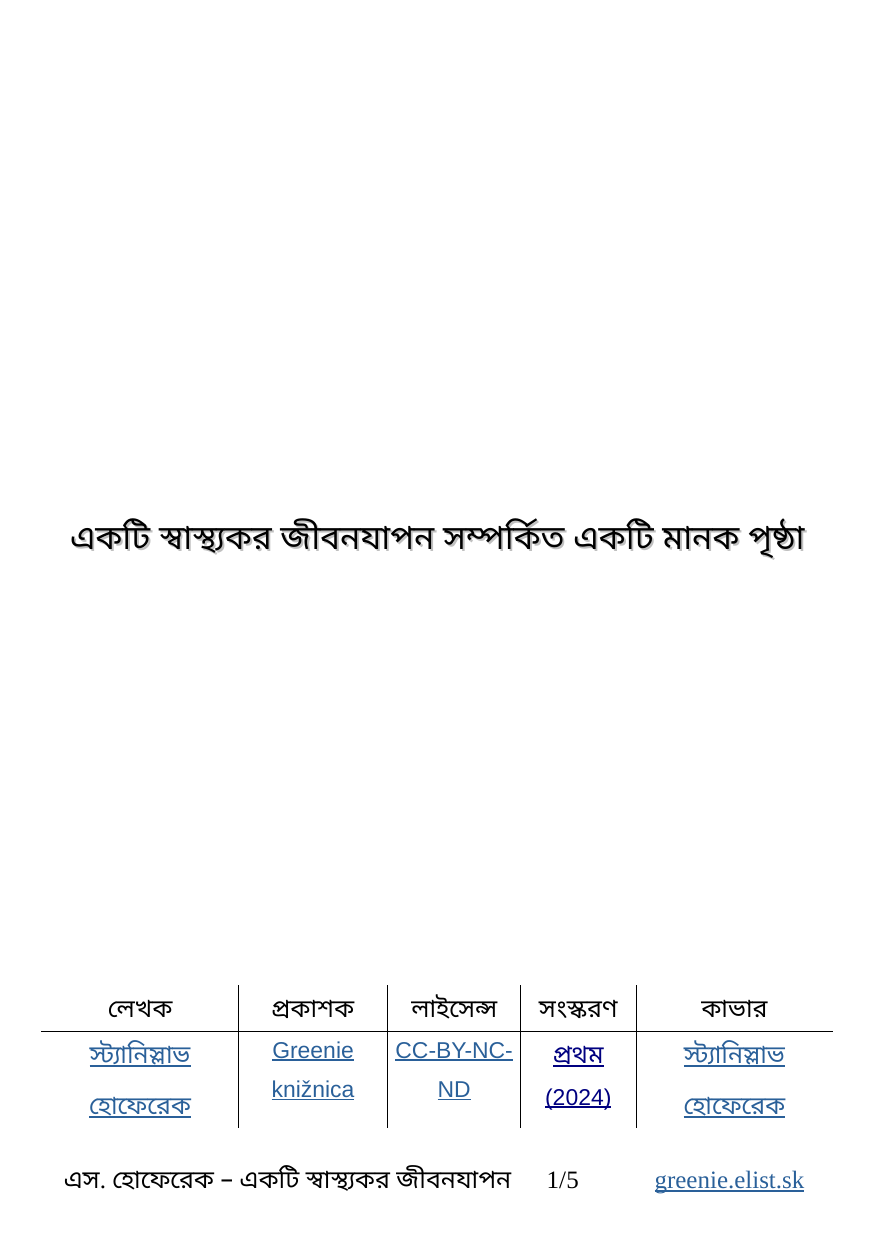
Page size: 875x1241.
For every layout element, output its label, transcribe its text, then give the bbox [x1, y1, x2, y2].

table_cell স্ট্যানিস্লাভ হোফেরেক [637, 1032, 833, 1127]
subtitle একটি স্বাস্থ্যকর জীবনযাপন সম্পর্কিত একটি মানক পৃষ্ঠা [41, 514, 833, 559]
table_cell স্ট্যানিস্লাভ হোফেরেক [41, 1032, 238, 1127]
table_header লাইসেন্স [388, 985, 520, 1031]
table_header লেখক [41, 985, 238, 1031]
table_header সংস্করণ [521, 985, 636, 1031]
table_header কাভার [637, 985, 833, 1031]
table_cell প্রথম (2024) [521, 1032, 636, 1127]
table_header প্রকাশক [239, 985, 387, 1031]
table_cell CC-BY-NC-ND [388, 1032, 520, 1127]
table_cell Greenie knižnica [239, 1032, 387, 1127]
